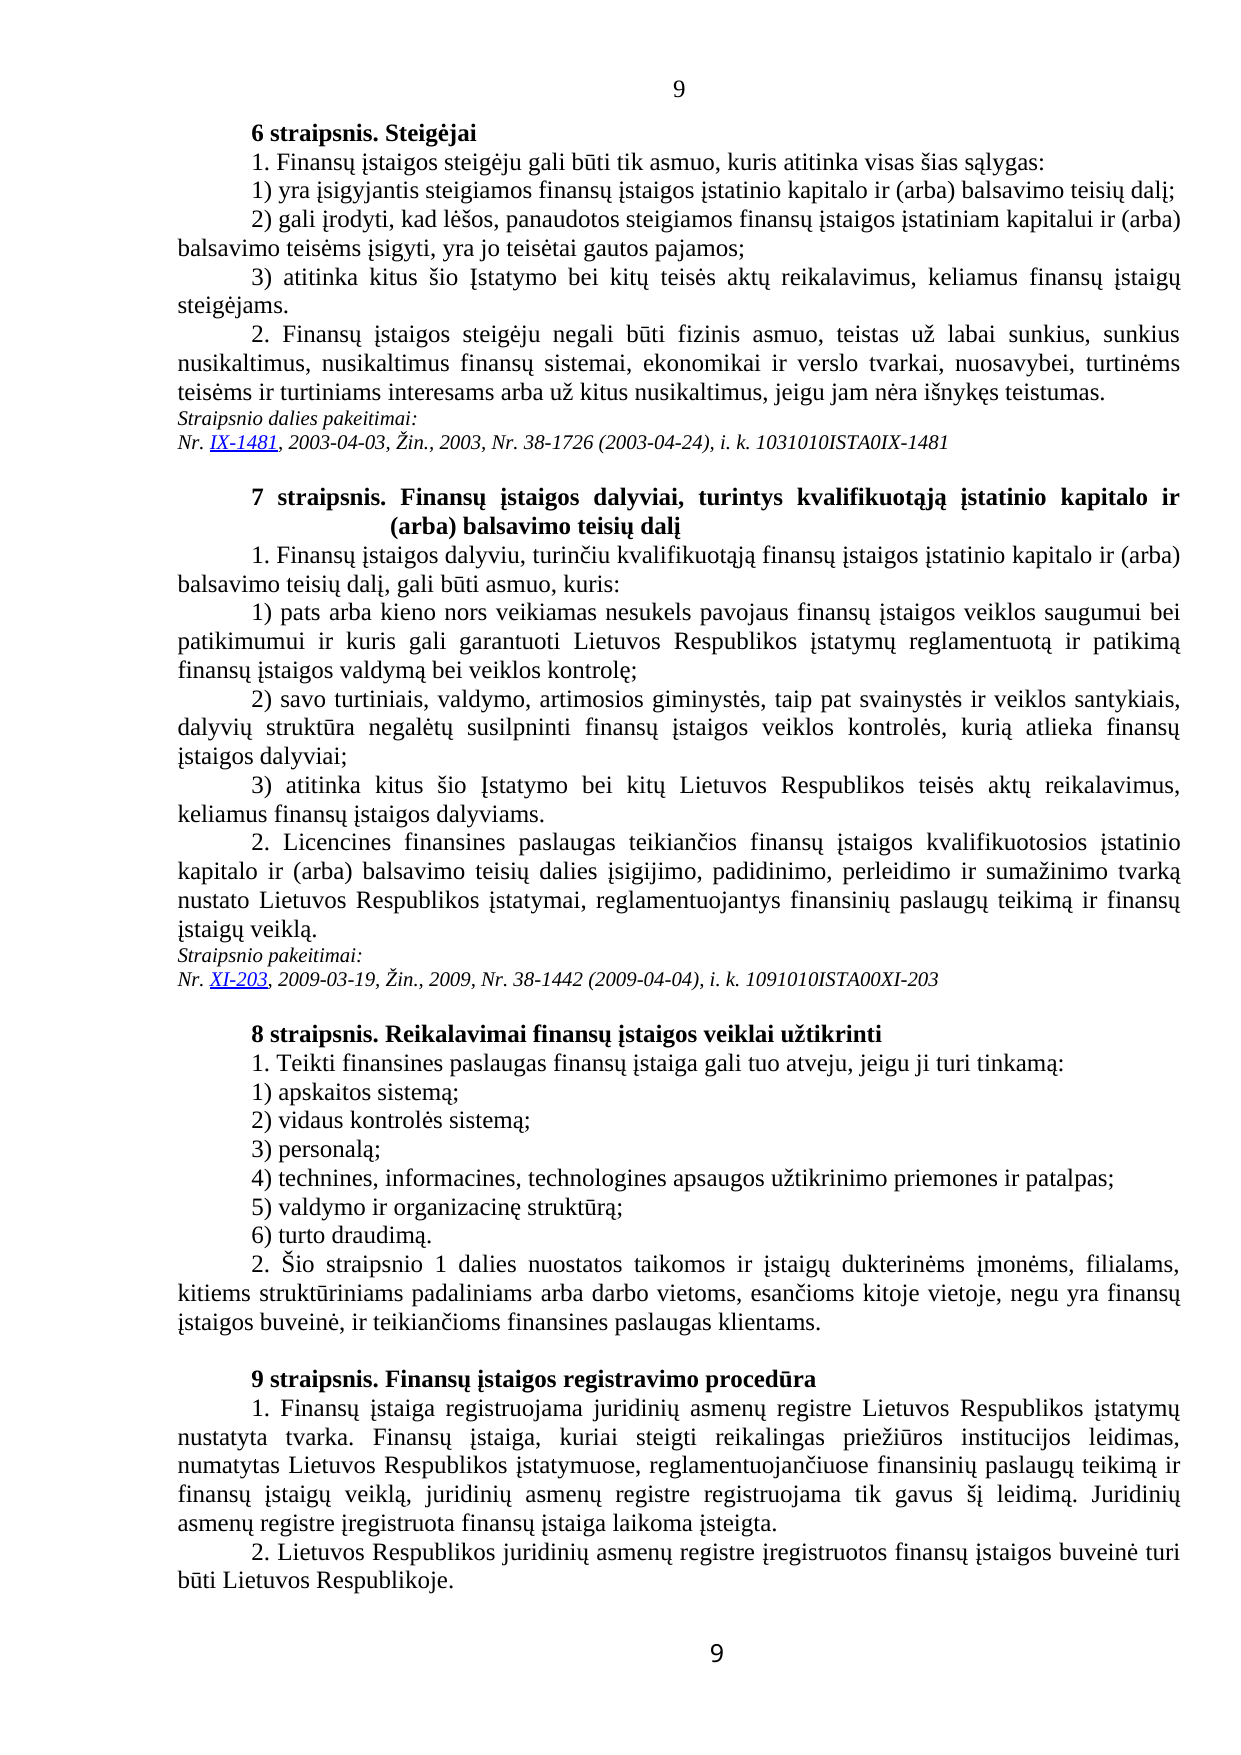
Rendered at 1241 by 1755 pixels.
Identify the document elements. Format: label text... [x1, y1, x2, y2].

text 3) atitinka kitus šio Įstatymo bei kitų teisės aktų reikalavimus, keliamus finansų įstaigų steigėjams. [177, 262, 1181, 319]
text 2. Šio straipsnio 1 dalies nuostatos taikomos ir įstaigų dukterinėms įmonėms, filialams, kitiems struktūriniams padaliniams arba darbo vietoms, esančioms kitoje vietoje, negu yra finansų įstaigos buveinė, ir teikiančioms finansines paslaugas klientams. [177, 1249, 1181, 1336]
text 3) atitinka kitus šio Įstatymo bei kitų Lietuvos Respublikos teisės aktų reikalavimus, keliamus finansų įstaigos dalyviams. [177, 770, 1181, 827]
text Straipsnio dalies pakeitimai: [177, 406, 1181, 430]
text 2. Lietuvos Respublikos juridinių asmenų registre įregistruotos finansų įstaigos buveinė turi būti Lietuvos Respublikoje. [177, 1537, 1181, 1594]
text 1) yra įsigyjantis steigiamos finansų įstaigos įstatinio kapitalo ir (arba) balsavimo teisių dalį; [177, 176, 1181, 204]
text 2) savo turtiniais, valdymo, artimosios giminystės, taip pat svainystės ir veiklos santykiais, dalyvių struktūra negalėtų susilpninti finansų įstaigos veiklos kontrolės, kurią atlieka finansų įstaigos dalyviai; [177, 684, 1181, 770]
text 3) personalą; [177, 1134, 1181, 1163]
text 7 straipsnis. Finansų įstaigos dalyviai, turintys kvalifikuotąją įstatinio kapitalo ir (arba) balsavimo teisių dalį [251, 482, 1181, 540]
text 1. Finansų įstaiga registruojama juridinių asmenų registre Lietuvos Respublikos įstatymų nustatyta tvarka. Finansų įstaiga, kuriai steigti reikalingas priežiūros institucijos leidimas, numatytas Lietuvos Respublikos įstatymuose, reglamentuojančiuose finansinių paslaugų teikimą ir finansų įstaigų veiklą, juridinių asmenų registre registruojama tik gavus šį leidimą. Juridinių asmenų registre įregistruota finansų įstaiga laikoma įsteigta. [177, 1393, 1181, 1537]
text 2) gali įrodyti, kad lėšos, panaudotos steigiamos finansų įstaigos įstatiniam kapitalui ir (arba) balsavimo teisėms įsigyti, yra jo teisėtai gautos pajamos; [177, 204, 1181, 262]
text 1. Finansų įstaigos dalyviu, turinčiu kvalifikuotąją finansų įstaigos įstatinio kapitalo ir (arba) balsavimo teisių dalį, gali būti asmuo, kuris: [177, 540, 1181, 597]
text 2. Finansų įstaigos steigėju negali būti fizinis asmuo, teistas už labai sunkius, sunkius nusikaltimus, nusikaltimus finansų sistemai, ekonomikai ir verslo tvarkai, nuosavybei, turtinėms teisėms ir turtiniams interesams arba už kitus nusikaltimus, jeigu jam nėra išnykęs teistumas. [177, 319, 1181, 406]
text Nr. IX-1481, 2003-04-03, Žin., 2003, Nr. 38-1726 (2003-04-24), i. k. 1031010ISTA0IX-1481 [177, 430, 1181, 454]
text 9 straipsnis. Finansų įstaigos registravimo procedūra [177, 1364, 1181, 1393]
text 8 straipsnis. Reikalavimai finansų įstaigos veiklai užtikrinti [177, 1019, 1181, 1048]
text 4) technines, informacines, technologines apsaugos užtikrinimo priemones ir patalpas; [177, 1163, 1181, 1192]
text Straipsnio pakeitimai: [177, 942, 1181, 967]
text 2. Licencines finansines paslaugas teikiančios finansų įstaigos kvalifikuotosios įstatinio kapitalo ir (arba) balsavimo teisių dalies įsigijimo, padidinimo, perleidimo ir sumažinimo tvarką nustato Lietuvos Respublikos įstatymai, reglamentuojantys finansinių paslaugų teikimą ir finansų įstaigų veiklą. [177, 827, 1181, 942]
text 2) vidaus kontrolės sistemą; [177, 1106, 1181, 1134]
text 1) pats arba kieno nors veikiamas nesukels pavojaus finansų įstaigos veiklos saugumui bei patikimumui ir kuris gali garantuoti Lietuvos Respublikos įstatymų reglamentuotą ir patikimą finansų įstaigos valdymą bei veiklos kontrolę; [177, 597, 1181, 684]
text 1. Finansų įstaigos steigėju gali būti tik asmuo, kuris atitinka visas šias sąlygas: [177, 147, 1181, 176]
text 1. Teikti finansines paslaugas finansų įstaiga gali tuo atveju, jeigu ji turi tinkamą: [177, 1048, 1181, 1077]
text Nr. XI-203, 2009-03-19, Žin., 2009, Nr. 38-1442 (2009-04-04), i. k. 1091010ISTA00XI-203 [177, 967, 1181, 991]
text 1) apskaitos sistemą; [177, 1077, 1181, 1106]
text 6 straipsnis. Steigėjai [177, 118, 1181, 147]
text 6) turto draudimą. [177, 1221, 1181, 1249]
text 5) valdymo ir organizacinę struktūrą; [177, 1192, 1181, 1221]
